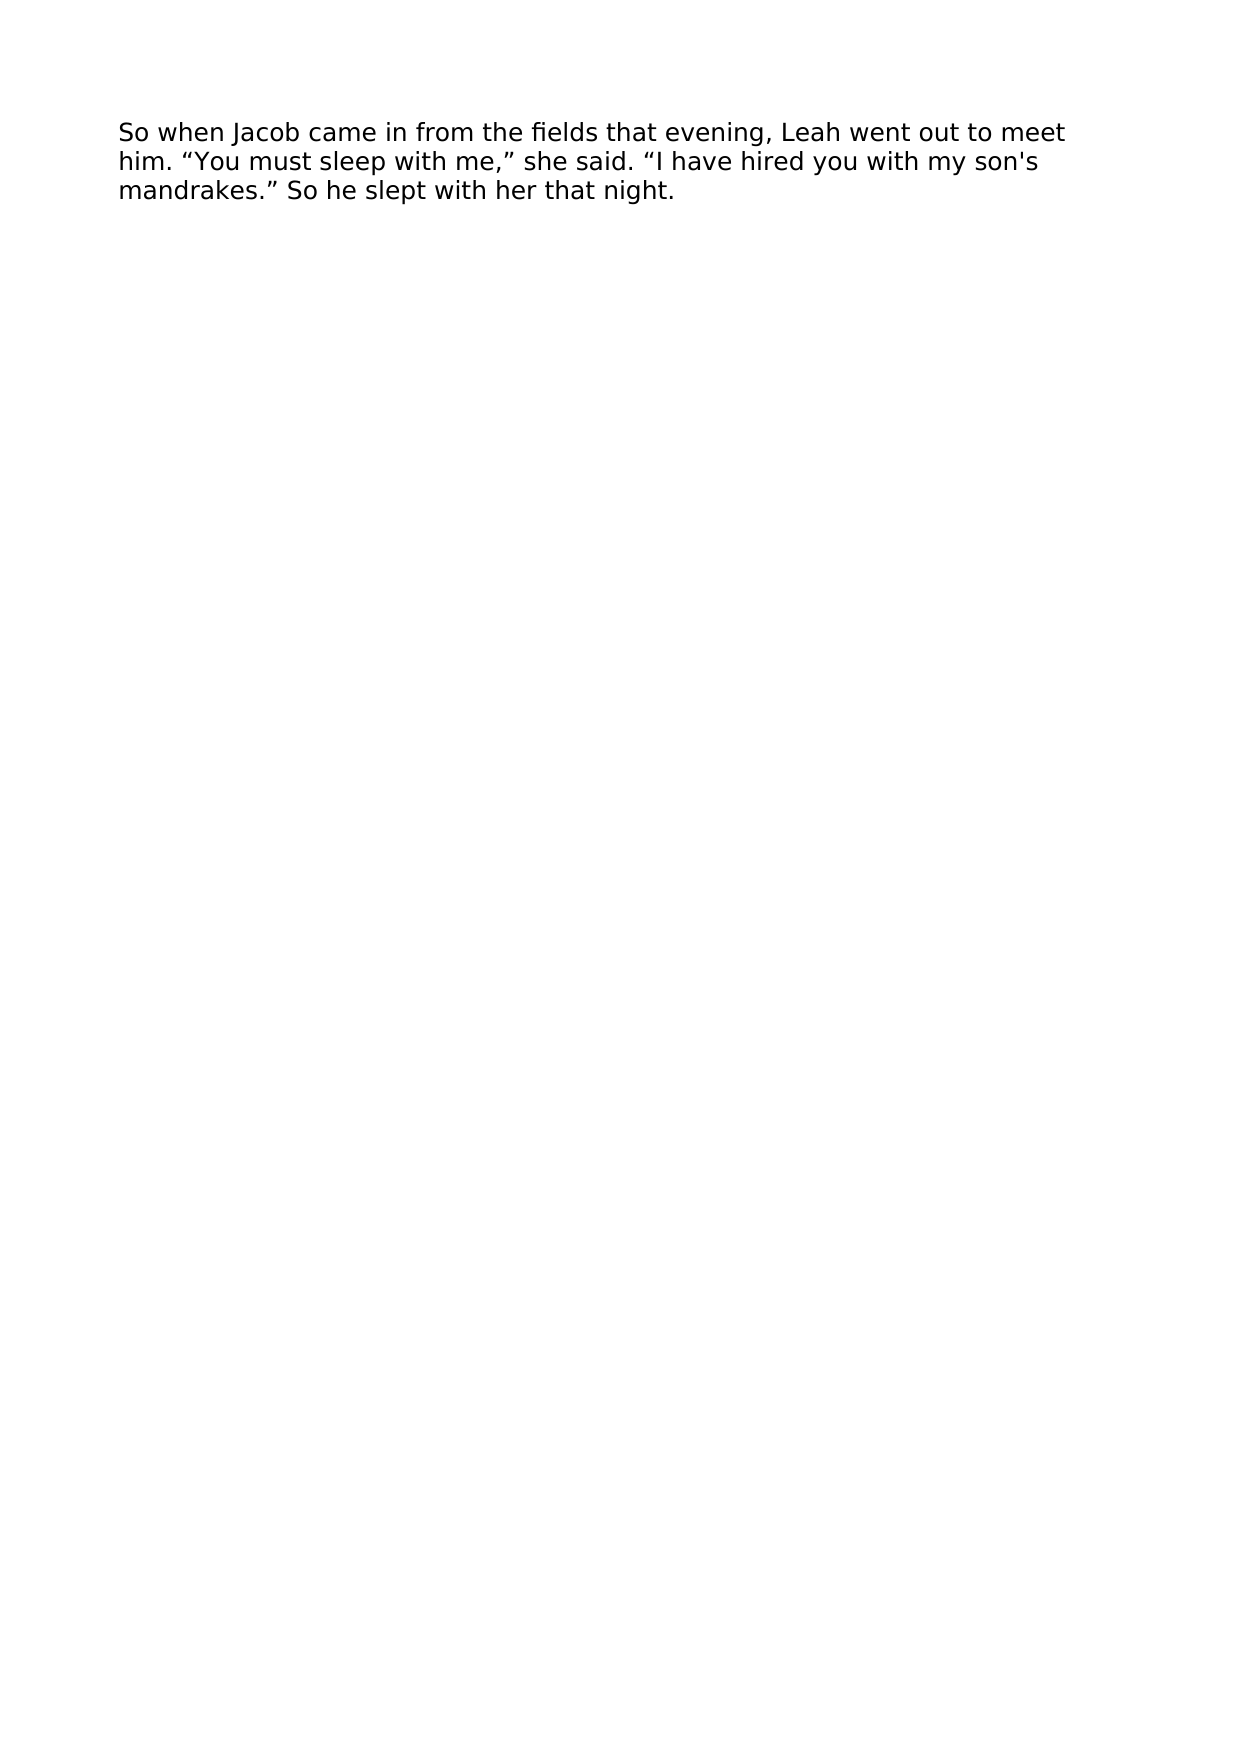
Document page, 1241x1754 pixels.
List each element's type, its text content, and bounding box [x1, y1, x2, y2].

text So when Jacob came in from the fields that evening, Leah went out to meet him. “You must sleep with me,” she said. “I have hired you with my son's mandrakes.” So he slept with her that night. [118, 118, 1122, 206]
